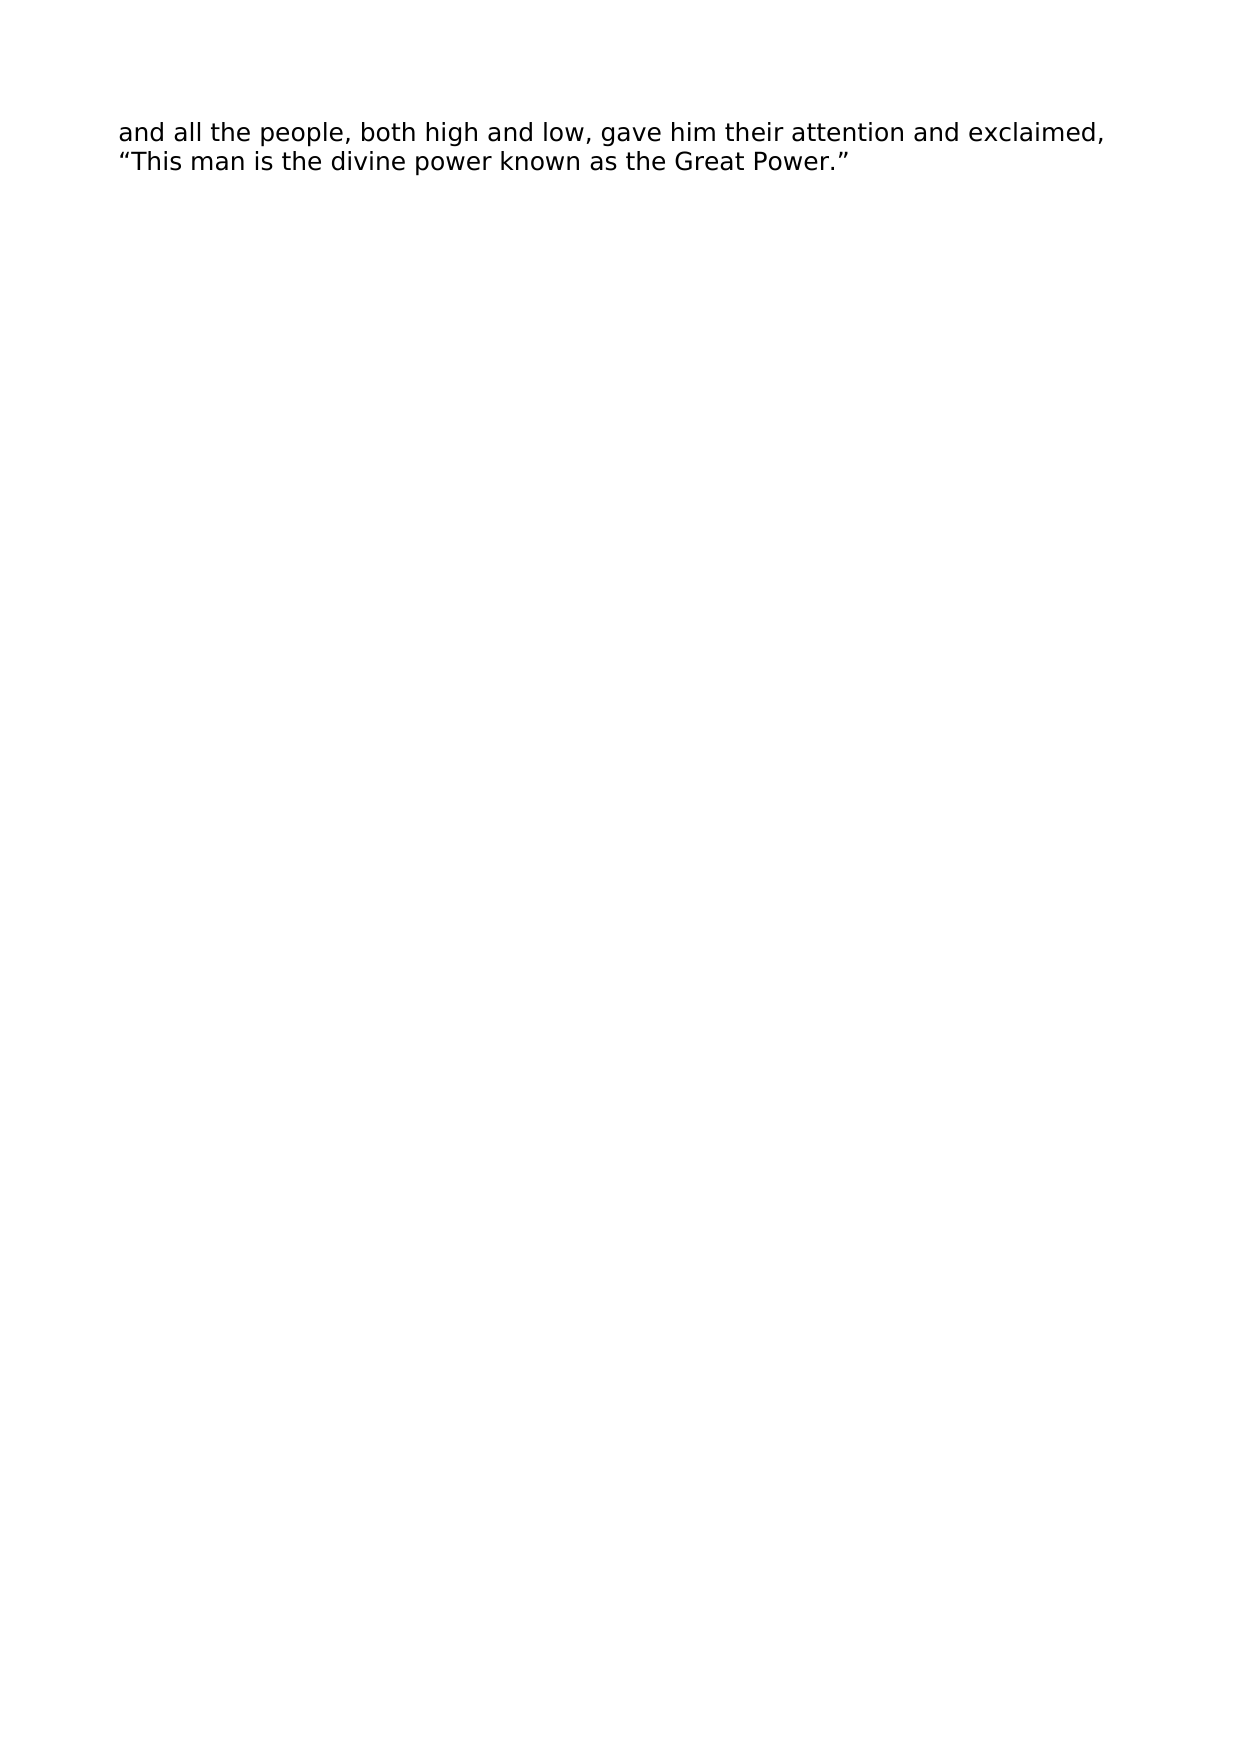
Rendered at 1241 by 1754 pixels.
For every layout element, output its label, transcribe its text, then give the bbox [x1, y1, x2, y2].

text and all the people, both high and low, gave him their attention and exclaimed, “This man is the divine power known as the Great Power.” [118, 118, 1122, 176]
